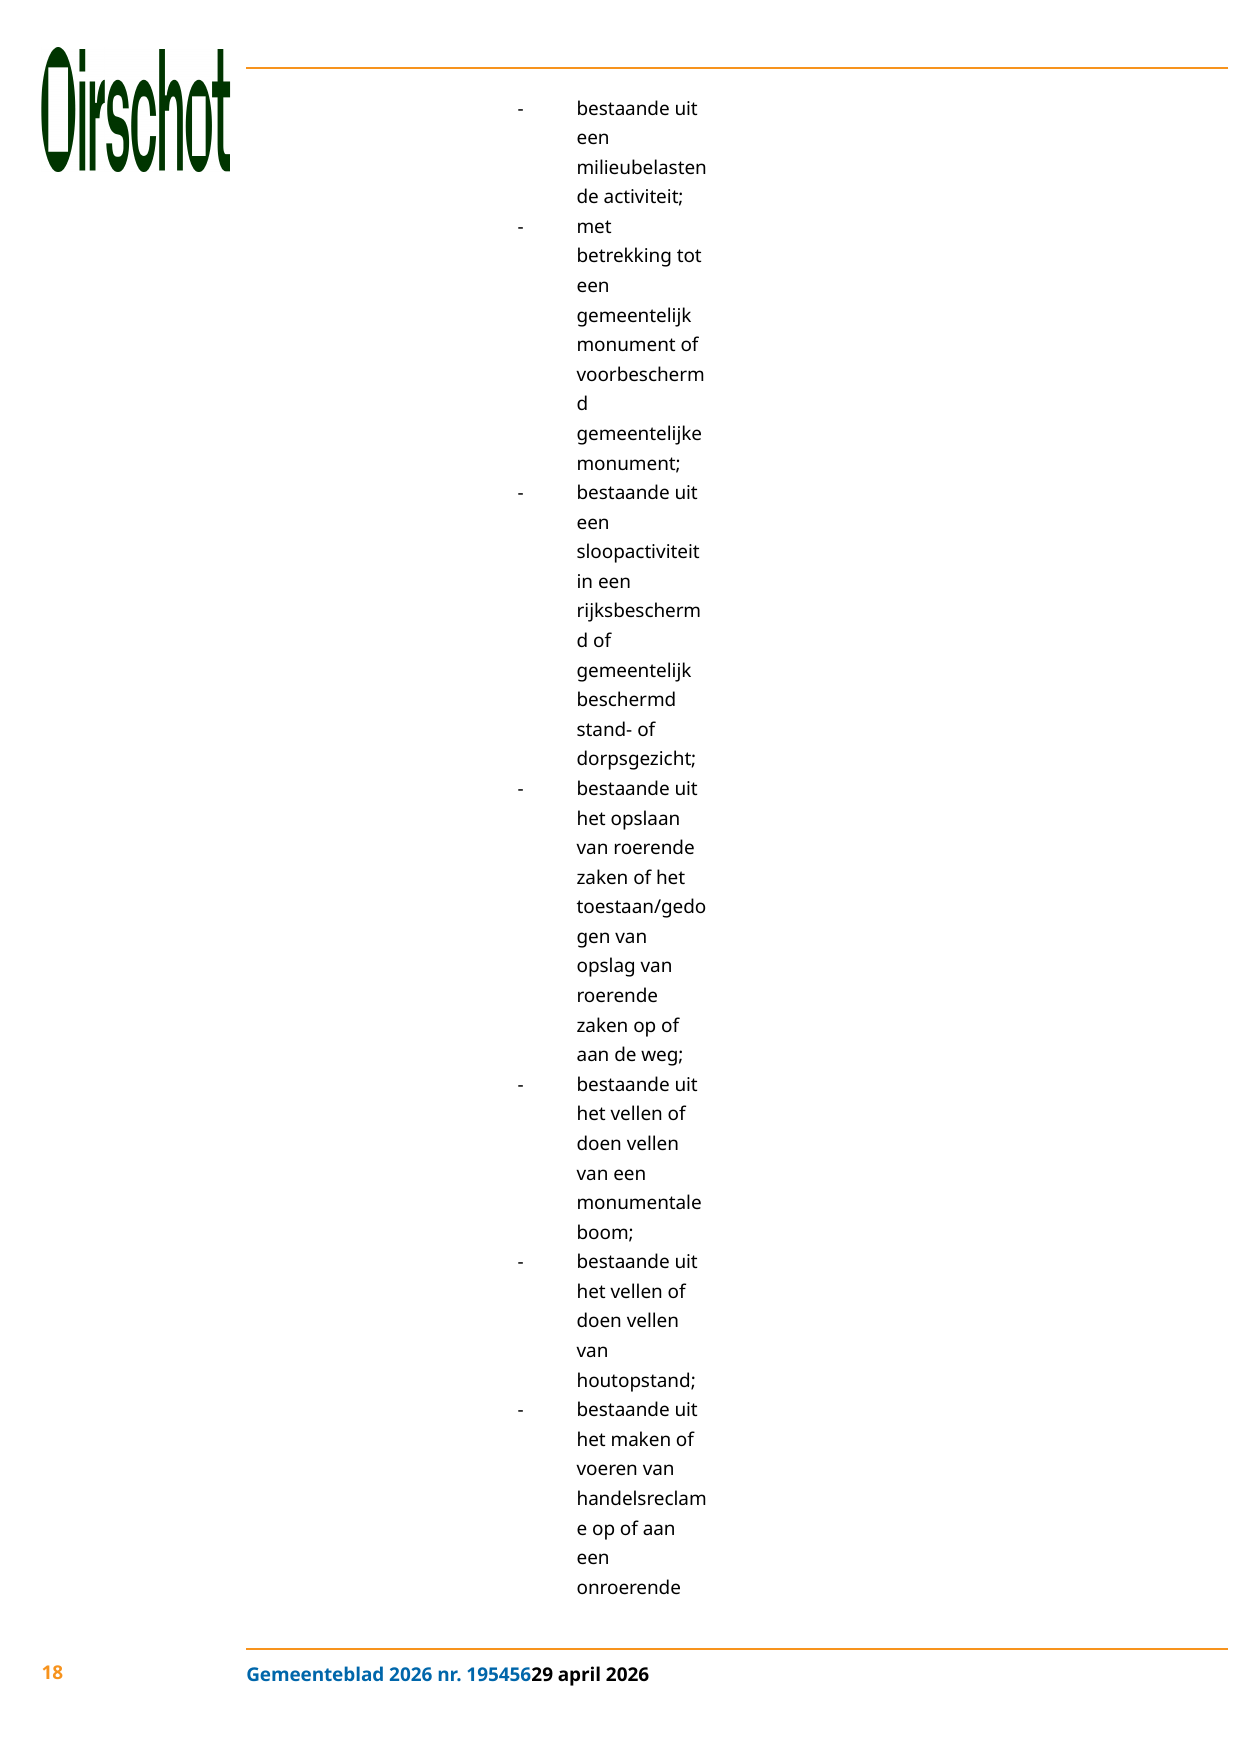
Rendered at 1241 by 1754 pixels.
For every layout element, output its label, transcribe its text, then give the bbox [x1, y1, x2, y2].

picture [41, 47, 231, 172]
table_cell [966, 95, 1152, 1600]
table_cell [708, 95, 837, 1600]
table_cell [248, 95, 377, 1600]
table_cell bestaande uit een milieubelastende activiteit; met betrekking tot een gemeentelijk monument of voorbeschermd gemeentelijke monument; bestaande uit een sloopactiviteit in een rijksbeschermd of gemeentelijk beschermd stand- of dorpsgezicht; bestaande uit het opslaan van roerende zaken of het toestaan/gedogen van opslag van roerende zaken op of aan de weg; bestaande uit het vellen of doen vellen van een monumentale boom; bestaande uit het vellen of doen vellen van houtopstand; bestaande uit het maken of voeren van handelsreclame op of aan een onroerende [518, 95, 708, 1600]
table_cell [377, 95, 517, 1600]
table_cell [837, 95, 966, 1600]
